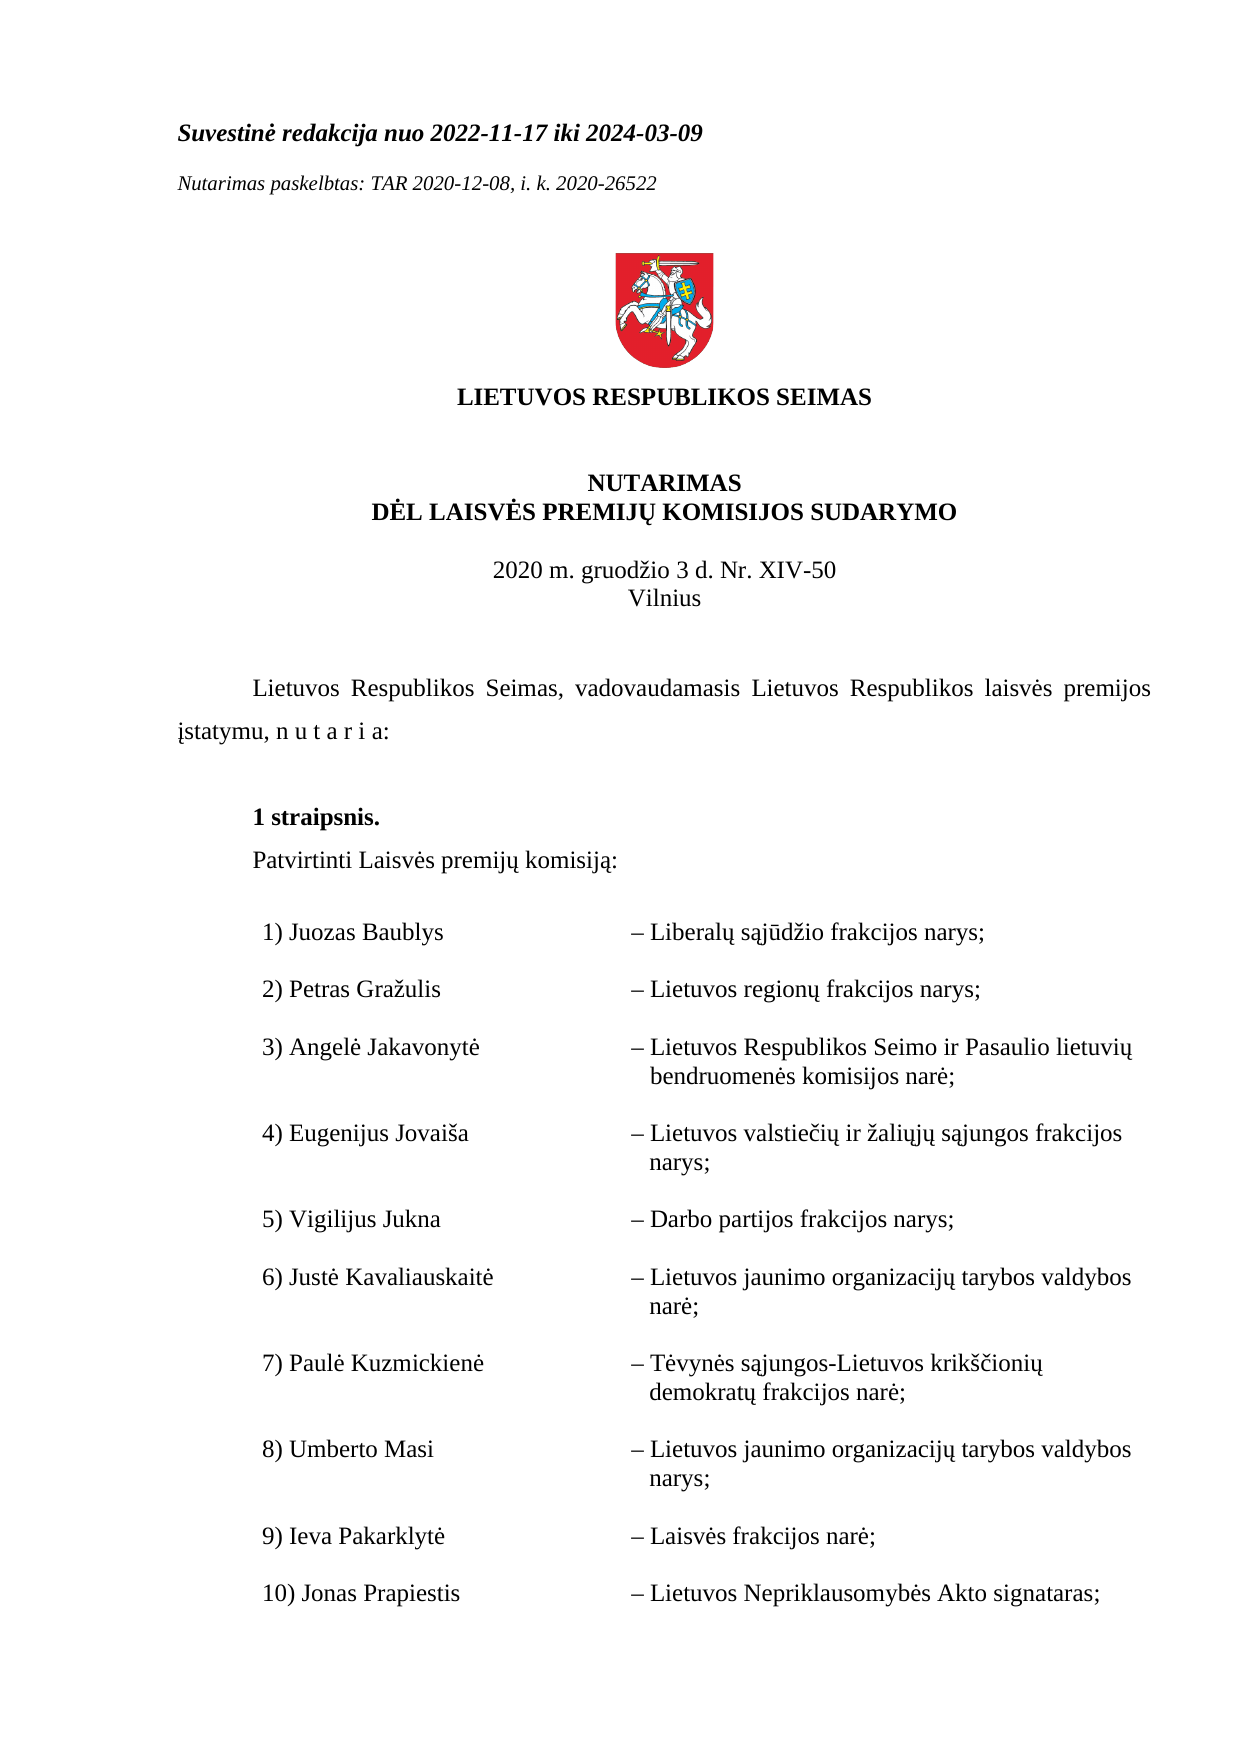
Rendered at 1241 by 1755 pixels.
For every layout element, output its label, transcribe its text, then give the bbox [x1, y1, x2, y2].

table_cell 10) Jonas Prapiestis [251, 1578, 620, 1636]
table_cell 3) Angelė Jakavonytė [251, 1032, 620, 1118]
table_cell – Liberalų sąjūdžio frakcijos narys; [620, 917, 1151, 974]
table_cell – Tėvynės sąjungos-Lietuvos krikščionių demokratų frakcijos narė; [620, 1348, 1151, 1434]
text Nutarimas paskelbtas: TAR 2020-12-08, i. k. 2020-26522 [177, 171, 1152, 195]
table_cell – Laisvės frakcijos narė; [620, 1521, 1151, 1578]
text 1 straipsnis. [177, 802, 1152, 831]
text DĖL LAISVĖS PREMIJŲ KOMISIJOS SUDARYMO [177, 497, 1152, 526]
table_cell – Lietuvos Respublikos Seimo ir Pasaulio lietuvių bendruomenės komisijos narė; [620, 1032, 1151, 1118]
text Patvirtinti Laisvės premijų komisiją: [177, 845, 1152, 874]
table_cell 6) Justė Kavaliauskaitė [251, 1262, 620, 1348]
text 2020 m. gruodžio 3 d. Nr. XIV-50 [177, 555, 1152, 583]
table_cell – Lietuvos jaunimo organizacijų tarybos valdybos narė; [620, 1262, 1151, 1348]
table_cell – Lietuvos regionų frakcijos narys; [620, 975, 1151, 1032]
text Lietuvos Respublikos Seimas, vadovaudamasis Lietuvos Respublikos laisvės premijos įstatymu, nutaria: [177, 673, 1152, 744]
table_cell 8) Umberto Masi [251, 1435, 620, 1521]
text NUTARIMAS [177, 468, 1152, 497]
table_cell 9) Ieva Pakarklytė [251, 1521, 620, 1578]
table_cell 5) Vigilijus Jukna [251, 1205, 620, 1262]
table_cell – Darbo partijos frakcijos narys; [620, 1205, 1151, 1262]
table_cell 1) Juozas Baublys [251, 917, 620, 974]
table_header [620, 888, 1151, 917]
text Vilnius [177, 583, 1152, 612]
table_cell 4) Eugenijus Jovaiša [251, 1118, 620, 1204]
table_header [251, 888, 620, 917]
table_cell – Lietuvos valstiečių ir žaliųjų sąjungos frakcijos narys; [620, 1118, 1151, 1204]
text Suvestinė redakcija nuo 2022-11-17 iki 2024-03-09 [177, 118, 1152, 147]
table_cell 2) Petras Gražulis [251, 975, 620, 1032]
text LIETUVOS RESPUBLIKOS SEIMAS [177, 382, 1152, 411]
table_cell 7) Paulė Kuzmickienė [251, 1348, 620, 1434]
table_cell – Lietuvos jaunimo organizacijų tarybos valdybos narys; [620, 1435, 1151, 1521]
table_cell – Lietuvos Nepriklausomybės Akto signataras; [620, 1578, 1151, 1636]
